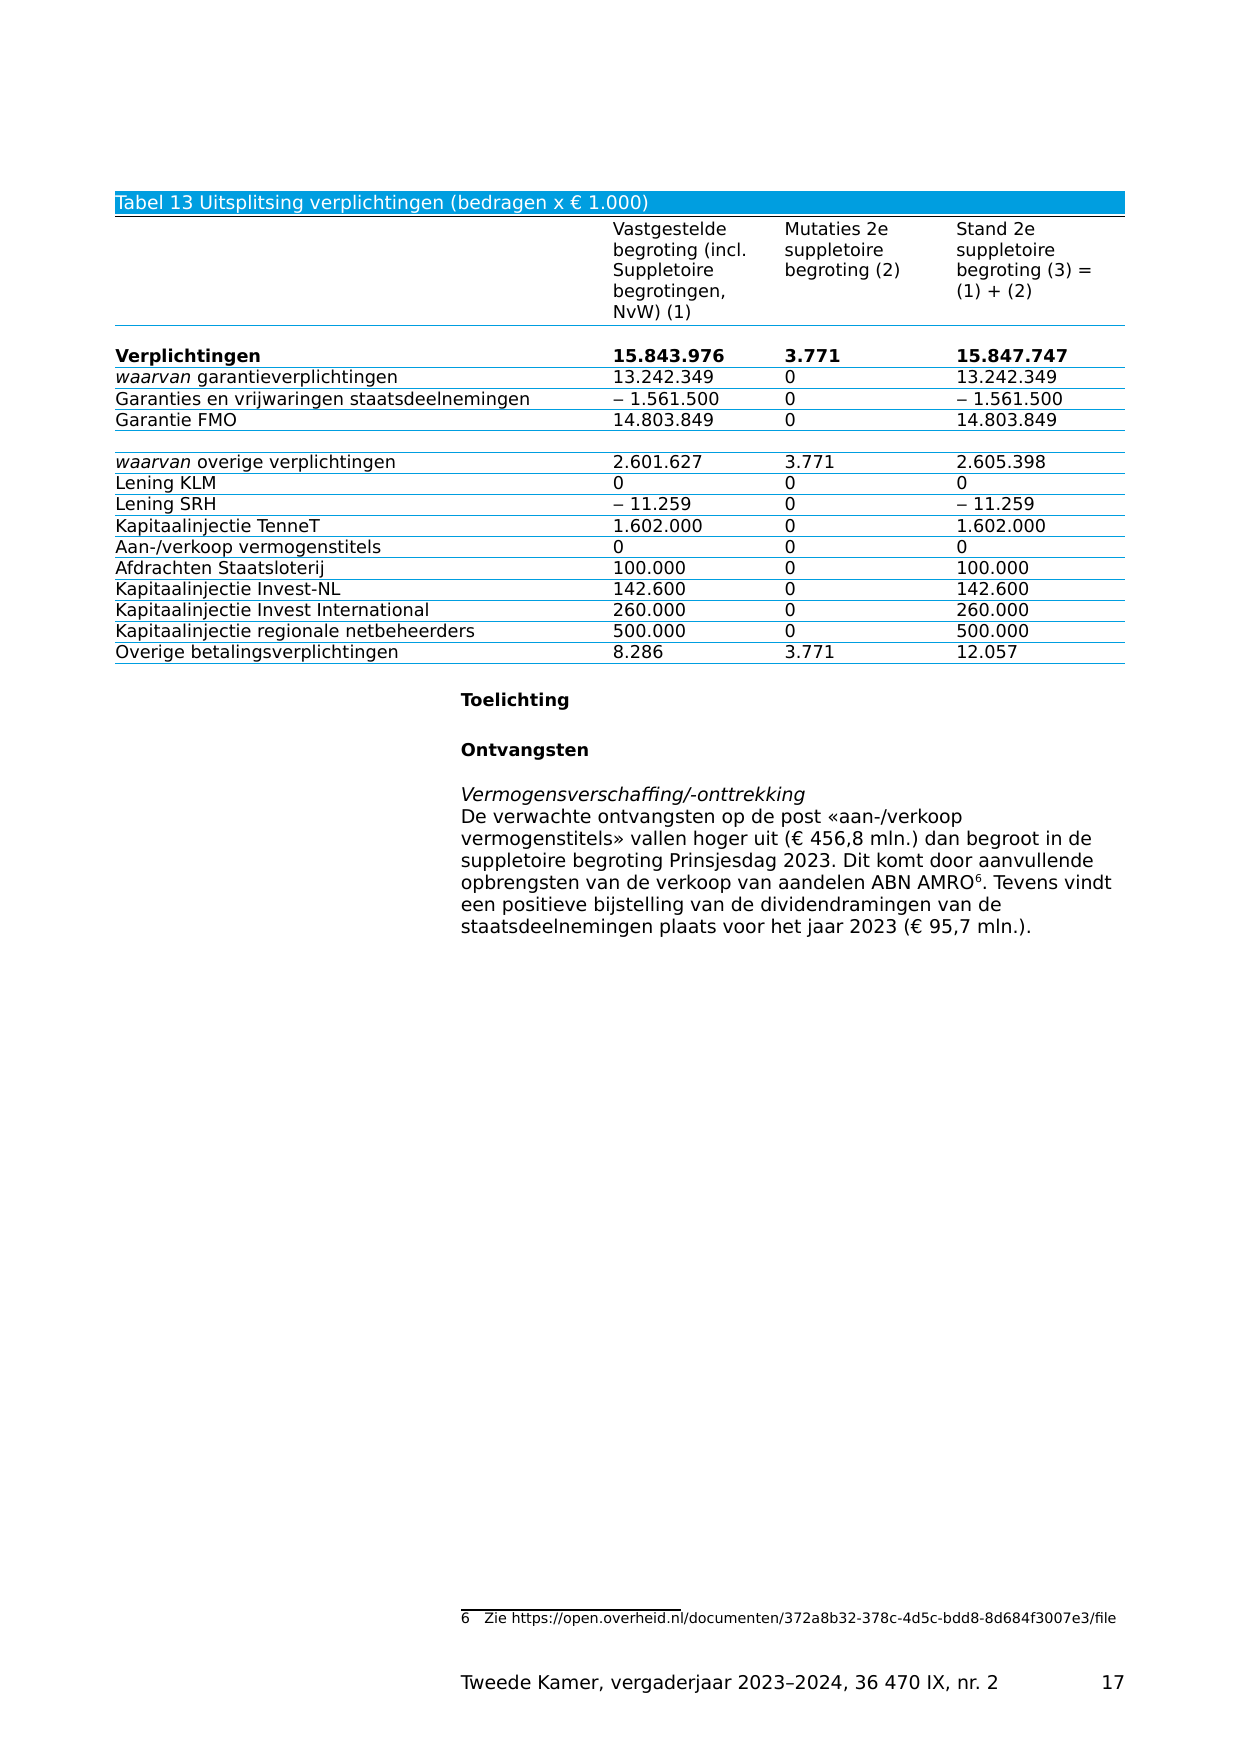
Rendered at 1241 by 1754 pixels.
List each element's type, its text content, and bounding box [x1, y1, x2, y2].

table_cell ‒ 1.561.500 [610, 389, 781, 409]
table_cell [953, 431, 1125, 452]
table_cell [781, 431, 953, 452]
table_cell ‒ 11.259 [953, 495, 1125, 515]
table_cell 0 [781, 601, 953, 621]
table_cell 0 [781, 368, 953, 388]
table_cell 0 [610, 537, 781, 557]
table_cell 15.847.747 [953, 346, 1125, 367]
table_cell 142.600 [610, 580, 781, 599]
table_cell [610, 431, 781, 452]
table_cell 8.286 [610, 643, 781, 663]
table_cell [953, 326, 1125, 346]
table_cell Kapitaalinjectie Invest International [115, 601, 610, 621]
text __Zie https://open.overheid.nl/documenten/372a8b32-378c-4d5c-bdd8-8d684f3007e3/file [461, 1610, 1125, 1627]
table_cell 13.242.349 [610, 368, 781, 388]
table_cell 0 [781, 410, 953, 430]
table_cell 3.771 [781, 346, 953, 367]
table_cell 0 [781, 580, 953, 599]
table_cell 12.057 [953, 643, 1125, 663]
table_cell 0 [781, 622, 953, 642]
table_cell Kapitaalinjectie regionale netbeheerders [115, 622, 610, 642]
table_cell 0 [781, 495, 953, 515]
table_cell 0 [953, 537, 1125, 557]
table_cell 0 [781, 389, 953, 409]
table_cell Kapitaalinjectie Invest-NL [115, 580, 610, 599]
table_cell ‒ 1.561.500 [953, 389, 1125, 409]
table_cell waarvan garantieverplichtingen [115, 368, 610, 388]
table_cell 2.601.627 [610, 453, 781, 473]
table_cell 100.000 [953, 558, 1125, 578]
text Toelichting [461, 688, 1125, 711]
table_cell 0 [781, 474, 953, 494]
table_cell 2.605.398 [953, 453, 1125, 473]
table_cell [115, 326, 610, 346]
table_cell 14.803.849 [610, 410, 781, 430]
table_cell [781, 326, 953, 346]
table_cell ‒ 11.259 [610, 495, 781, 515]
table_cell Lening KLM [115, 474, 610, 494]
table_cell Garantie FMO [115, 410, 610, 430]
table_cell Verplichtingen [115, 346, 610, 367]
table_cell waarvan overige verplichtingen [115, 453, 610, 473]
table_cell 0 [610, 474, 781, 494]
table_cell Vastgestelde begroting (incl. Suppletoire begrotingen, NvW) (1) [610, 217, 781, 325]
table_cell [115, 431, 610, 452]
table_cell 260.000 [953, 601, 1125, 621]
table_cell 15.843.976 [610, 346, 781, 367]
table_cell Mutaties 2e suppletoire begroting (2) [781, 217, 953, 325]
text De verwachte ontvangsten op de post «aan-/verkoop vermogenstitels» vallen hoger uit (€ 456,8 mln.) dan begroot in de suppletoire begroting Prinsjesdag 2023. Dit komt door aanvullende opbrengsten van de verkoop van aandelen ABN AMRO. Tevens vindt een positieve bijstelling van de dividendramingen van de staatsdeelnemingen plaats voor het jaar 2023 (€ 95,7 mln.). [461, 806, 1125, 938]
table_cell 0 [781, 558, 953, 578]
table_cell 142.600 [953, 580, 1125, 599]
table_cell 260.000 [610, 601, 781, 621]
table_cell [610, 326, 781, 346]
table_cell 100.000 [610, 558, 781, 578]
table_cell 500.000 [610, 622, 781, 642]
table_cell Aan-/verkoop vermogenstitels [115, 537, 610, 557]
table_cell Stand 2e suppletoire begroting (3) = (1) + (2) [953, 217, 1125, 325]
table_cell Overige betalingsverplichtingen [115, 643, 610, 663]
table_cell 14.803.849 [953, 410, 1125, 430]
table_cell Afdrachten Staatsloterij [115, 558, 610, 578]
table_cell 13.242.349 [953, 368, 1125, 388]
table_cell 3.771 [781, 453, 953, 473]
table_cell Kapitaalinjectie TenneT [115, 516, 610, 536]
table_cell Garanties en vrijwaringen staatsdeelnemingen [115, 389, 610, 409]
table_cell 1.602.000 [953, 516, 1125, 536]
table_cell [115, 217, 610, 325]
table_cell 1.602.000 [610, 516, 781, 536]
text Ontvangsten [461, 738, 1125, 761]
table_cell 0 [781, 537, 953, 557]
table_cell 3.771 [781, 643, 953, 663]
table_cell Lening SRH [115, 495, 610, 515]
table_cell 0 [781, 516, 953, 536]
table_cell 500.000 [953, 622, 1125, 642]
table_cell 0 [953, 474, 1125, 494]
text Vermogensverschaffing/-onttrekking [461, 784, 1125, 806]
